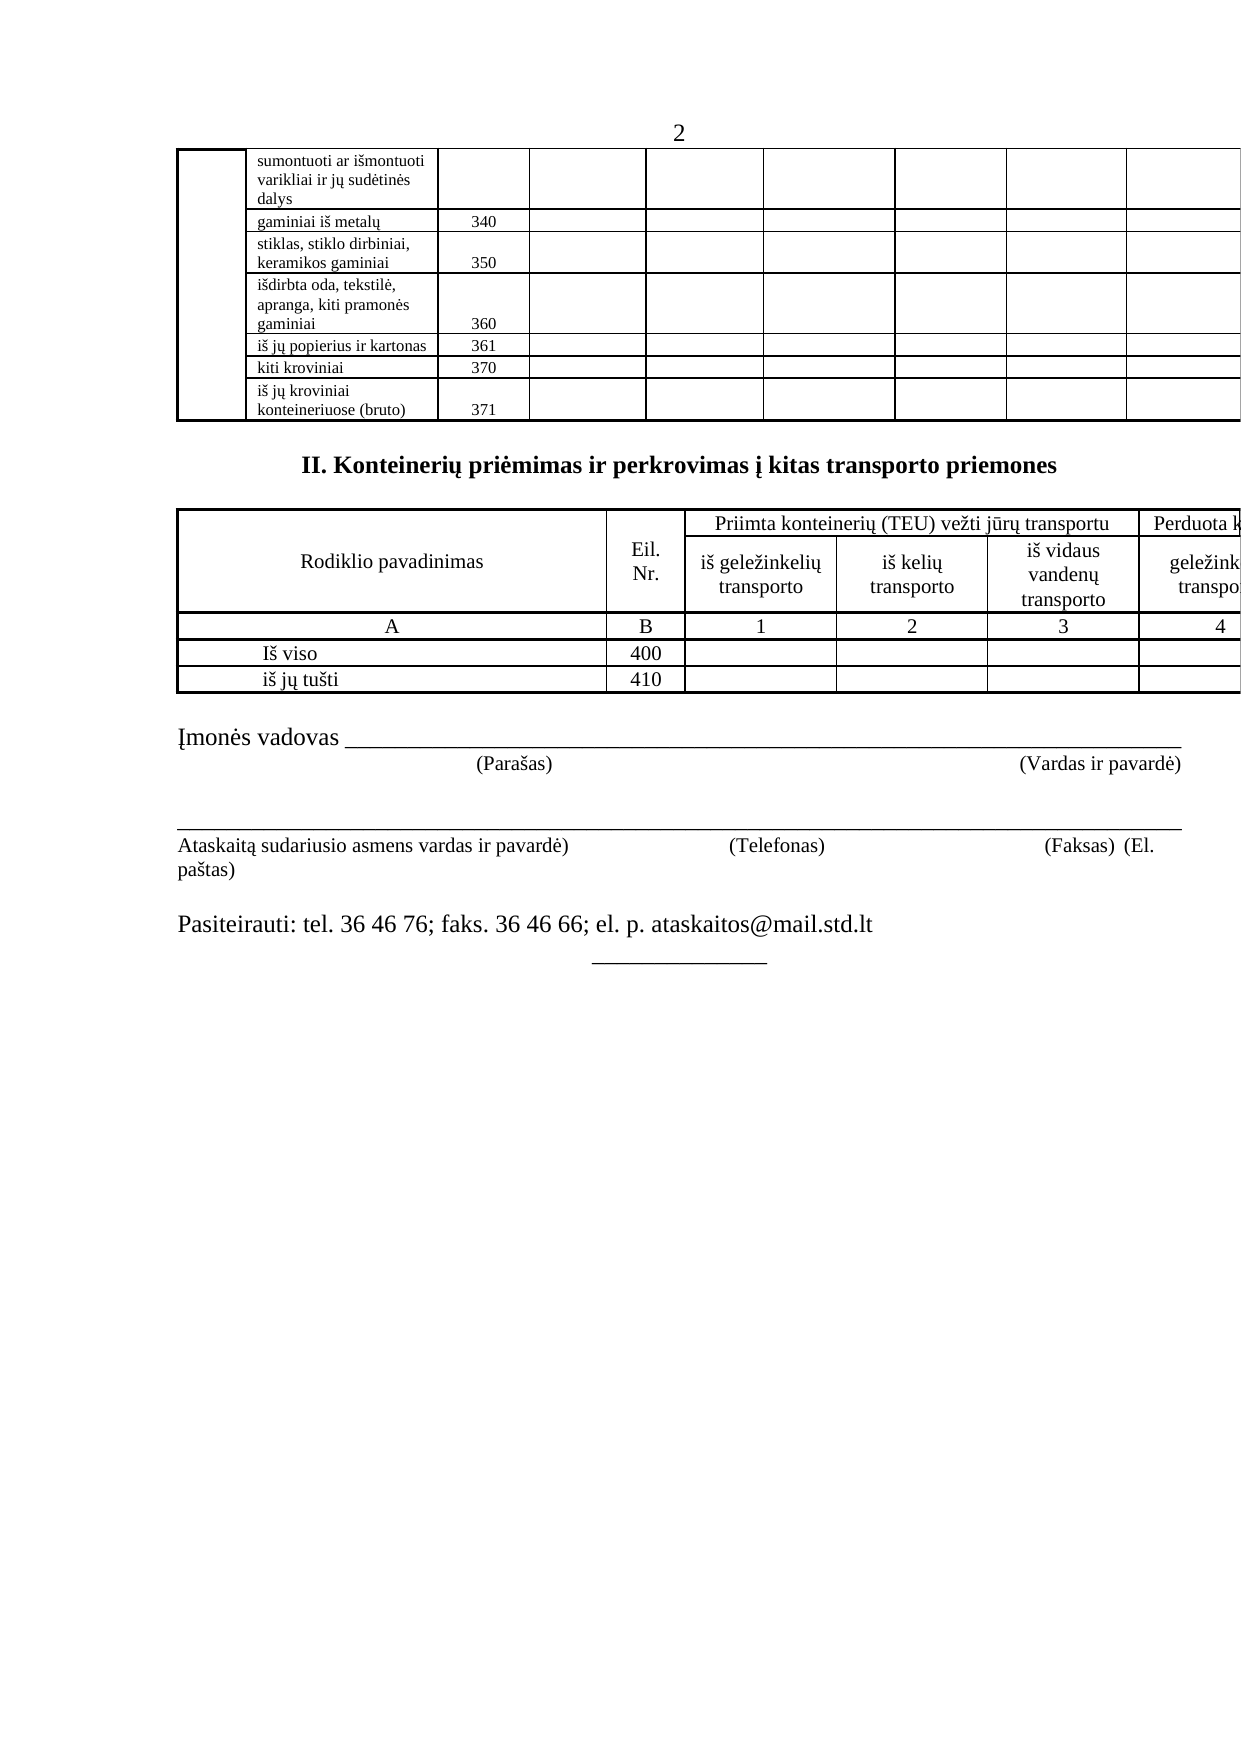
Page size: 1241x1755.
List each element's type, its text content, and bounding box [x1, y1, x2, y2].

table_cell B [607, 614, 684, 638]
table_cell [1127, 379, 1240, 419]
table_cell [530, 232, 645, 272]
table_cell [764, 232, 894, 272]
text II. Konteinerių priėmimas ir perkrovimas į kitas transporto priemones [177, 451, 1181, 479]
table_cell [896, 149, 1006, 208]
table_cell [896, 357, 1006, 377]
table_cell 350 [439, 232, 529, 272]
table_cell 370 [439, 357, 529, 377]
table_cell [1127, 334, 1240, 355]
table_cell [764, 379, 894, 419]
table_cell [439, 149, 529, 208]
table_cell [530, 210, 645, 231]
text Įmonės vadovas [177, 722, 1181, 751]
table_cell A [179, 614, 606, 638]
table_header Perduota konteinerių (TEU) iš jūrų transporto vežti [1140, 511, 1239, 535]
table_cell [1007, 232, 1126, 272]
table_cell [530, 357, 645, 377]
table_cell gaminiai iš metalų [247, 210, 437, 231]
table_cell [1127, 274, 1240, 333]
table_cell [1007, 274, 1126, 333]
table_cell [764, 149, 894, 208]
table_cell [1127, 210, 1240, 231]
table_cell [686, 641, 836, 665]
table_cell 2 [837, 614, 987, 638]
table_cell [1007, 379, 1126, 419]
table_cell [686, 667, 836, 691]
table_cell [647, 274, 763, 333]
table_cell [896, 334, 1006, 355]
table_cell 340 [439, 210, 529, 231]
table_cell [530, 334, 645, 355]
table_cell sumontuoti ar išmontuoti varikliai ir jų sudėtinės dalys [247, 149, 437, 208]
table_cell 400 [607, 641, 684, 665]
table_cell [530, 149, 645, 208]
table_cell [1140, 667, 1240, 691]
table_cell [647, 379, 763, 419]
table_header Eil. Nr. [607, 511, 684, 611]
table_cell [530, 379, 645, 419]
table_cell [179, 151, 245, 419]
table_cell [530, 274, 645, 333]
table_cell [988, 641, 1138, 665]
table_cell 1 [686, 614, 836, 638]
table_cell Iš viso [179, 641, 606, 665]
table_header Priimta konteinerių (TEU) vežti jūrų transportu [686, 511, 1138, 535]
text Ataskaitą sudariusio asmens vardas ir pavardė) (Telefonas) (Faksas) (El. paštas) [177, 833, 1181, 881]
text Pasiteirauti: tel. 36 46 76; faks. 36 46 66; el. p. ataskaitos@mail.std.lt [177, 909, 1181, 938]
table_cell [1127, 357, 1240, 377]
table_cell [896, 210, 1006, 231]
table_cell geležinkelių transportu [1140, 537, 1240, 611]
table_cell [988, 667, 1138, 691]
table_cell iš geležinkelių transporto [686, 537, 836, 611]
table_header Rodiklio pavadinimas [179, 511, 606, 611]
table_cell [837, 641, 987, 665]
table_cell [647, 357, 763, 377]
table_cell [1007, 334, 1126, 355]
table_cell iš vidaus vandenų transporto [988, 537, 1138, 611]
table_cell 410 [607, 667, 684, 691]
table_cell [1127, 149, 1240, 208]
table_cell [764, 210, 894, 231]
table_cell 360 [439, 274, 529, 333]
table_cell [647, 210, 763, 231]
table_cell [647, 232, 763, 272]
table_cell 361 [439, 334, 529, 355]
table_cell iš jų kroviniai konteineriuose (bruto) [247, 379, 437, 419]
table_cell stiklas, stiklo dirbiniai, keramikos gaminiai [247, 232, 437, 272]
table_cell iš jų tušti [179, 667, 606, 691]
table_cell [764, 334, 894, 355]
table_cell [896, 274, 1006, 333]
table_cell 371 [439, 379, 529, 419]
table_cell [896, 232, 1006, 272]
text ______________ [177, 938, 1181, 967]
table_cell [764, 274, 894, 333]
table_cell [837, 667, 987, 691]
table_cell [647, 149, 763, 208]
table_cell [1007, 357, 1126, 377]
table_cell išdirbta oda, tekstilė, apranga, kiti pramonės gaminiai [247, 274, 437, 333]
text (Parašas) (Vardas ir pavardė) [402, 751, 1181, 775]
table_cell iš kelių transporto [837, 537, 987, 611]
table_cell [1007, 149, 1126, 208]
table_cell kiti kroviniai [247, 357, 437, 377]
table_cell [1007, 210, 1126, 231]
table_cell [764, 357, 894, 377]
table_cell [896, 379, 1006, 419]
table_cell 3 [988, 614, 1138, 638]
table_cell 4 [1140, 614, 1240, 638]
table_cell [647, 334, 763, 355]
table_cell iš jų popierius ir kartonas [247, 334, 437, 355]
table_cell [1127, 232, 1240, 272]
table_cell [1140, 641, 1240, 665]
